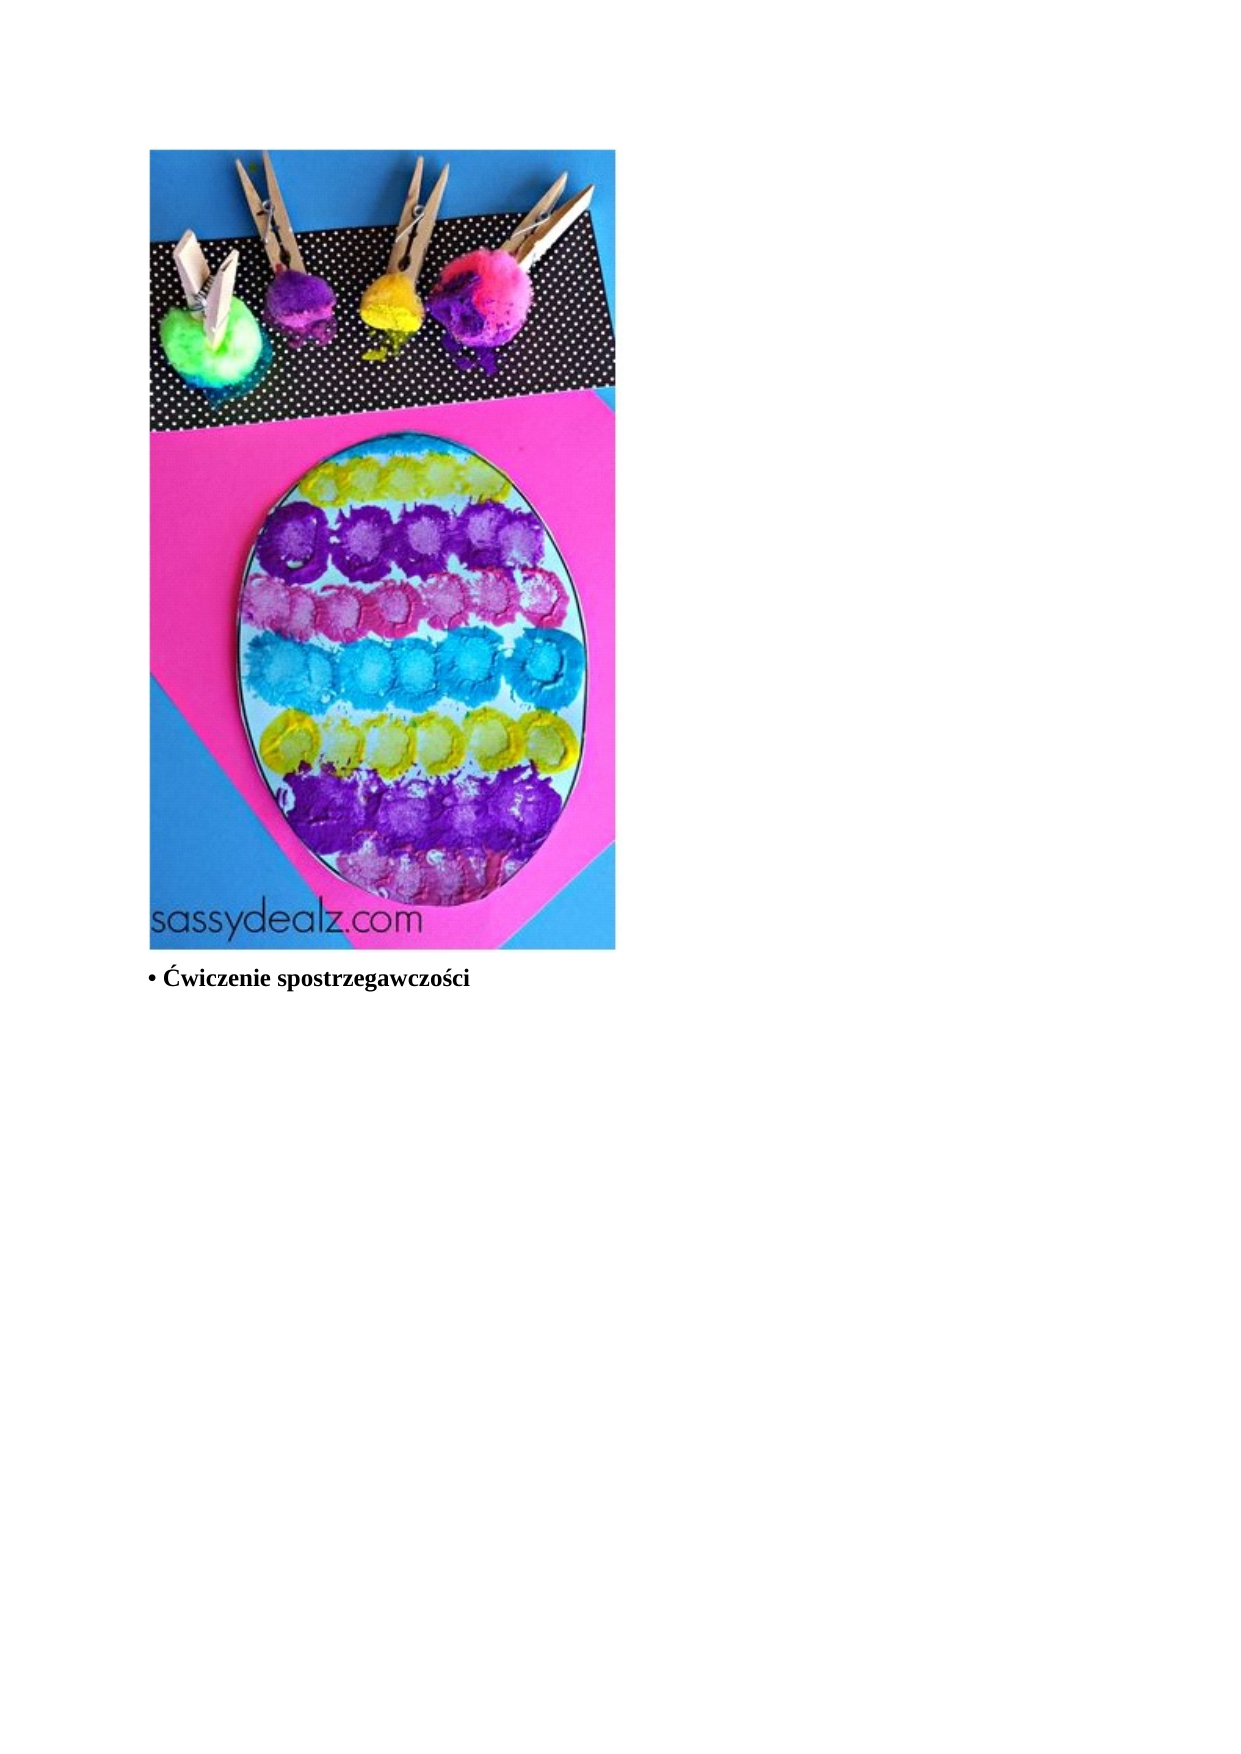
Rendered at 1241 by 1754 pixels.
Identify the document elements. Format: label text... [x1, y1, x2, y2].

text • Ćwiczenie spostrzegawczości [148, 963, 1093, 991]
picture [147, 147, 625, 953]
